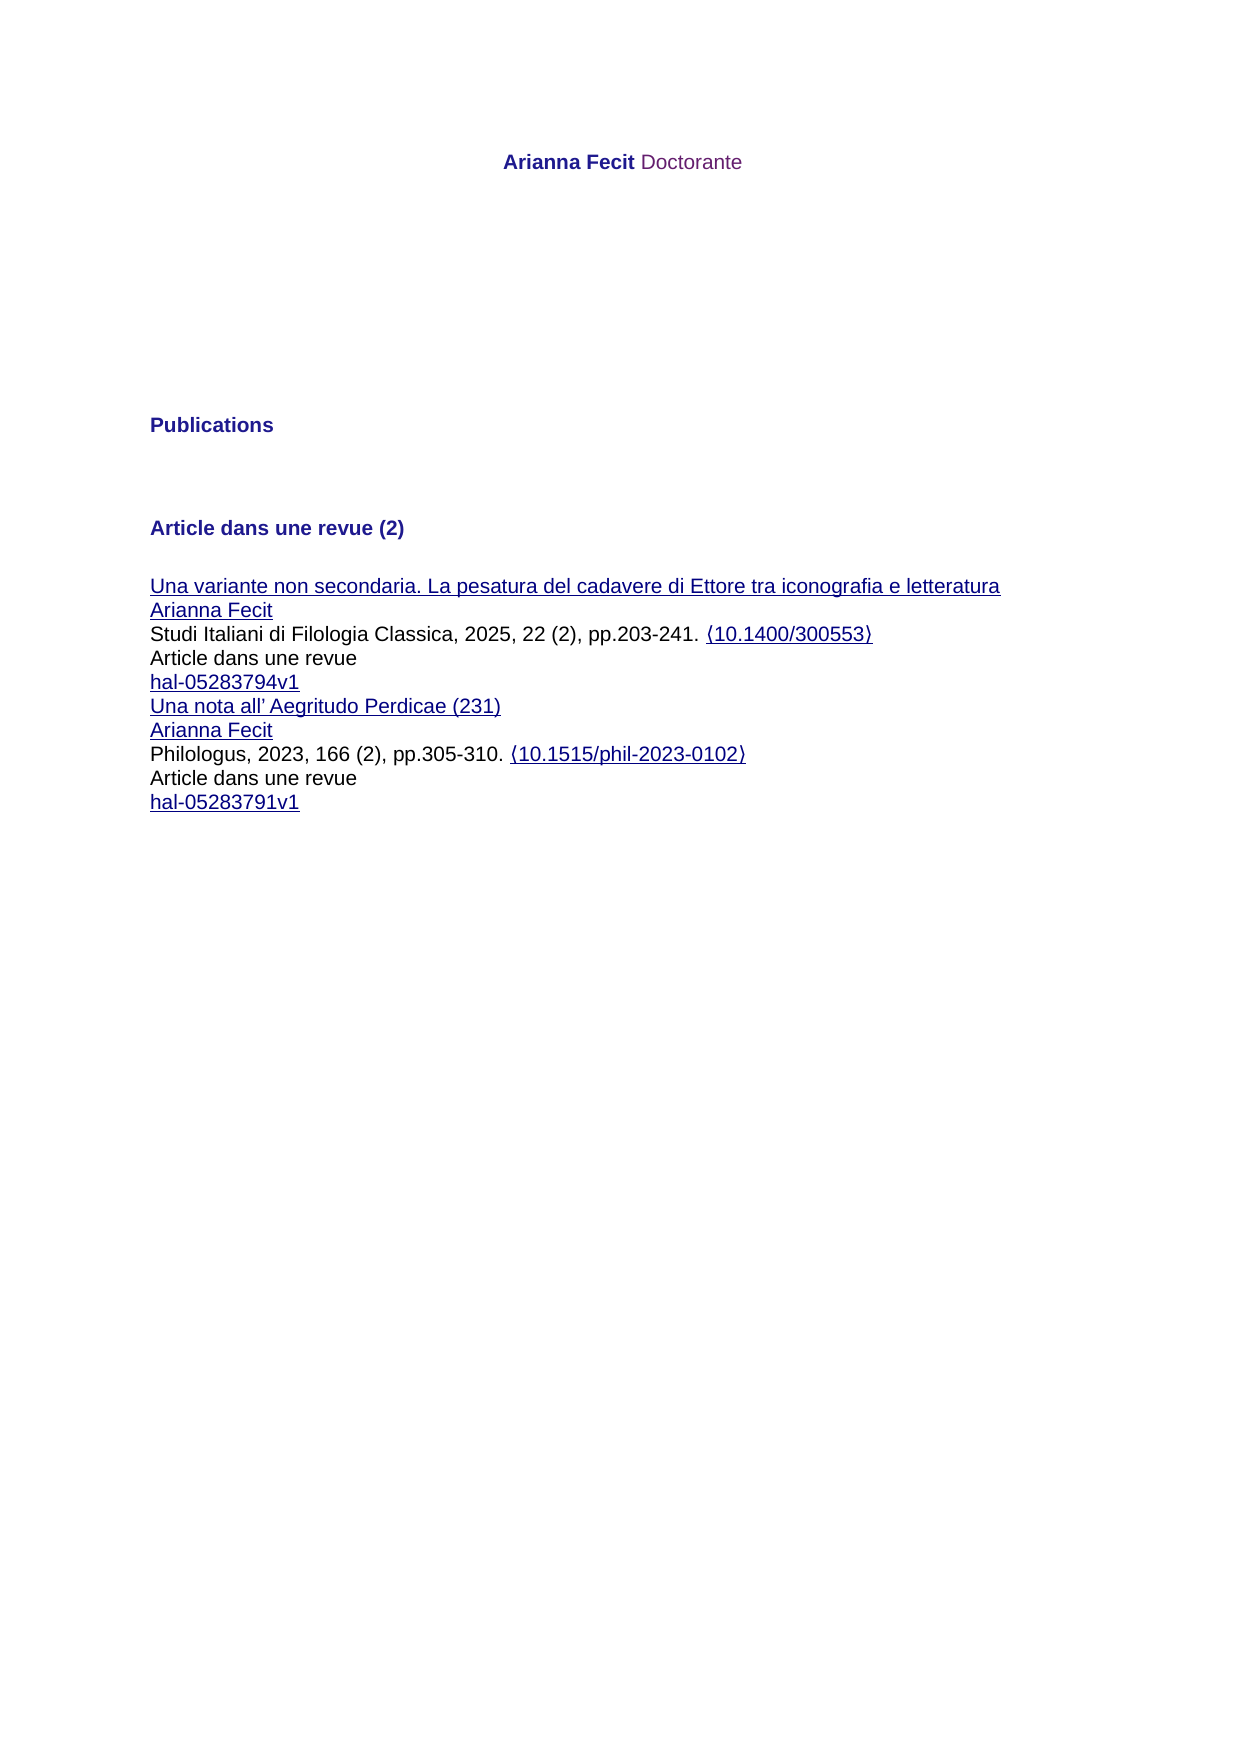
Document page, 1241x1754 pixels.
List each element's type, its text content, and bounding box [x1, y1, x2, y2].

subtitle Arianna Fecit Doctorante [150, 150, 1090, 174]
table_header Una variante non secondaria. La pesatura del cadavere di Ettore tra iconografia e letteratura Arianna Fecit Studi Italiani di Filologia Classica, 2025, 22 (2), pp.203-241. ⟨10.1400/300553⟩ Article dans une revue hal-05283794v1 [150, 574, 1090, 694]
table_cell Una nota all’ Aegritudo Perdicae (231) Arianna Fecit Philologus, 2023, 166 (2), pp.305-310. ⟨10.1515/phil-2023-0102⟩ Article dans une revue hal-05283791v1 [150, 694, 1090, 813]
subtitle Publications [150, 412, 1090, 436]
subtitle Article dans une revue (2) [150, 516, 1090, 539]
